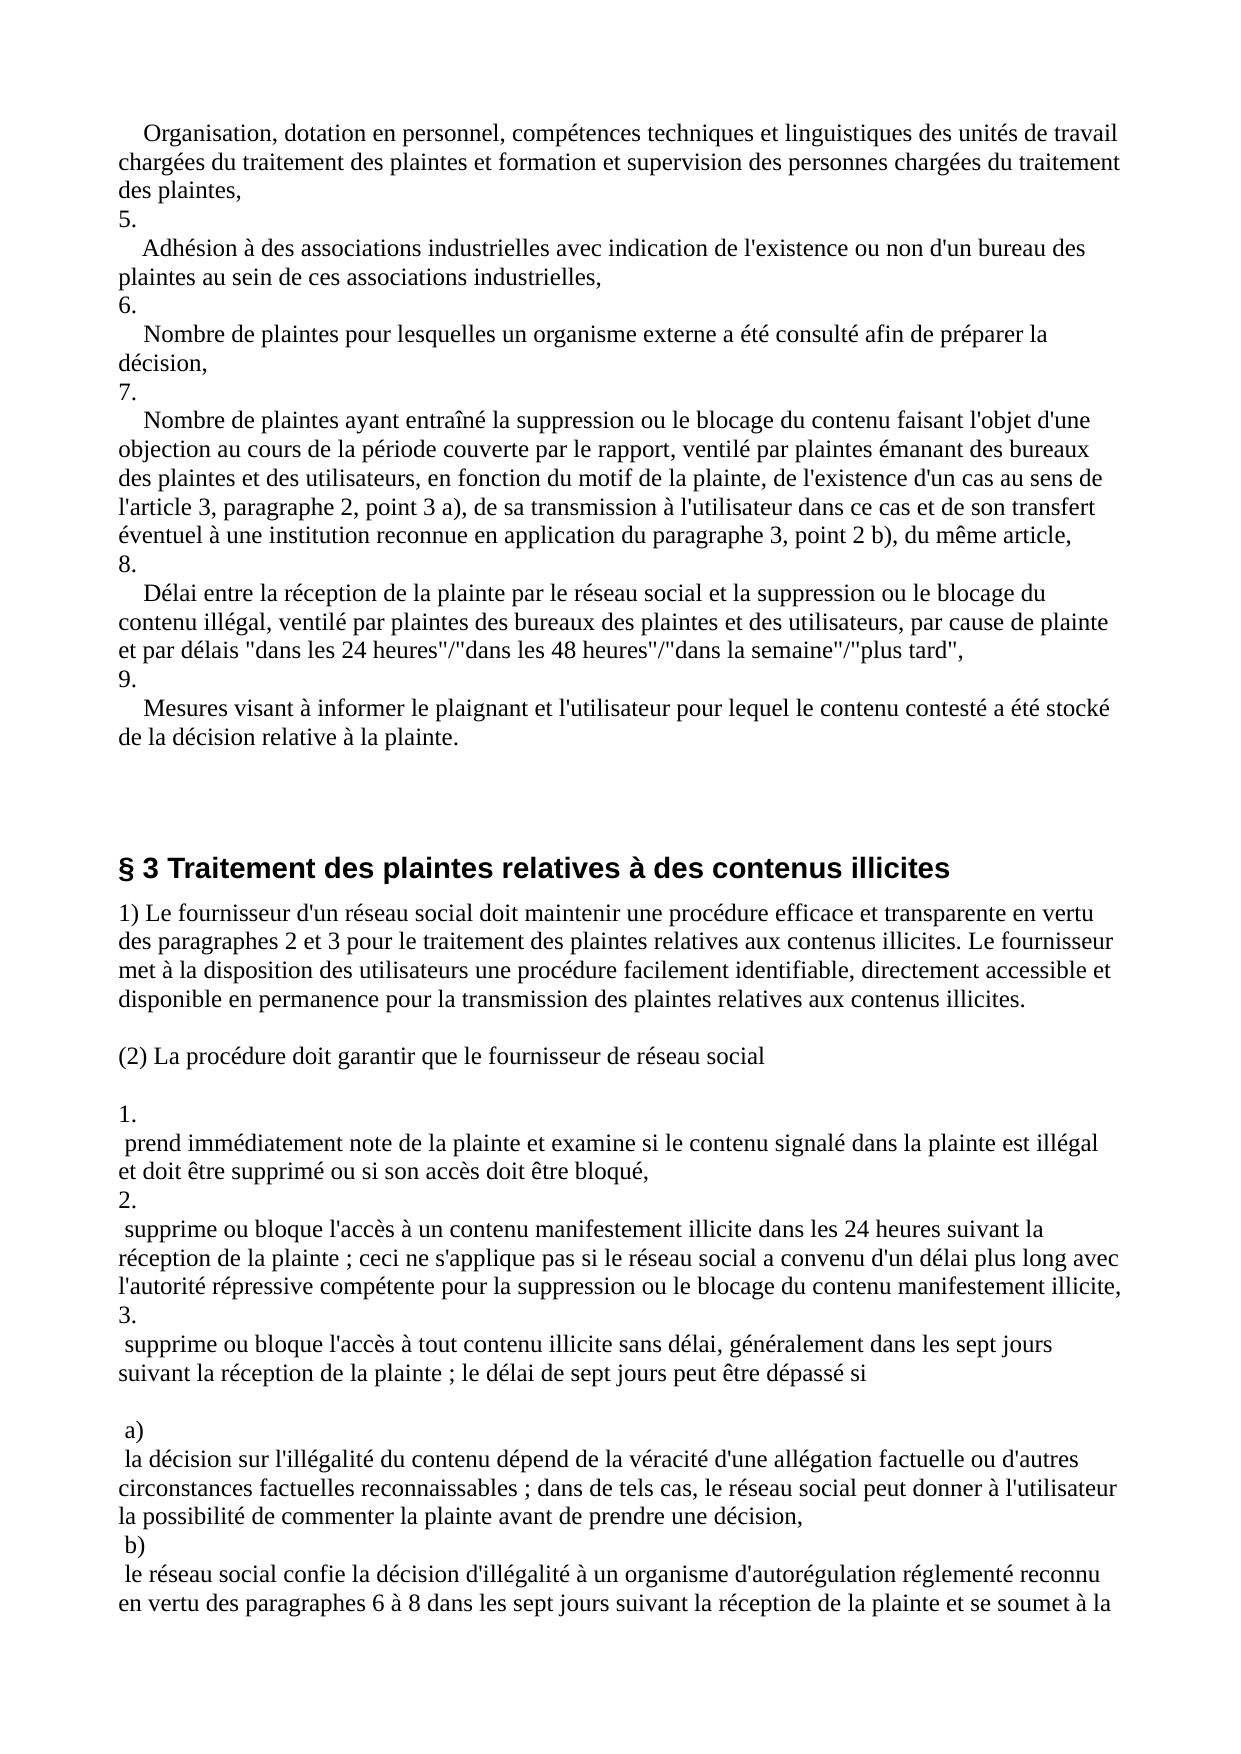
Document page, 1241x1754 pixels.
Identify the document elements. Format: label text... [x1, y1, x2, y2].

subtitle § 3 Traitement des plaintes relatives à des contenus illicites [118, 851, 1122, 885]
text 1) Le fournisseur d'un réseau social doit maintenir une procédure efficace et transparente en vertu des paragraphes 2 et 3 pour le traitement des plaintes relatives aux contenus illicites. Le fournisseur met à la disposition des utilisateurs une procédure facilement identifiable, directement accessible et disponible en permanence pour la transmission des plaintes relatives aux contenus illicites. [118, 898, 1122, 1013]
text (2) La procédure doit garantir que le fournisseur de réseau social 1. prend immédiatement note de la plainte et examine si le contenu signalé dans la plainte est illégal et doit être supprimé ou si son accès doit être bloqué, 2. supprime ou bloque l'accès à un contenu manifestement illicite dans les 24 heures suivant la réception de la plainte ; ceci ne s'applique pas si le réseau social a convenu d'un délai plus long avec l'autorité répressive compétente pour la suppression ou le blocage du contenu manifestement illicite, 3. supprime ou bloque l'accès à tout contenu illicite sans délai, généralement dans les sept jours suivant la réception de la plainte ; le délai de sept jours peut être dépassé si a) la décision sur l'illégalité du contenu dépend de la véracité d'une allégation factuelle ou d'autres circonstances factuelles reconnaissables ; dans de tels cas, le réseau social peut donner à l'utilisateur la possibilité de commenter la plainte avant de prendre une décision, b) le réseau social confie la décision d'illégalité à un organisme d'autorégulation réglementé reconnu en vertu des paragraphes 6 à 8 dans les sept jours suivant la réception de la plainte et se soumet à la [118, 1041, 1122, 1616]
text Organisation, dotation en personnel, compétences techniques et linguistiques des unités de travail chargées du traitement des plaintes et formation et supervision des personnes chargées du traitement des plaintes, 5. Adhésion à des associations industrielles avec indication de l'existence ou non d'un bureau des plaintes au sein de ces associations industrielles, 6. Nombre de plaintes pour lesquelles un organisme externe a été consulté afin de préparer la décision, 7. Nombre de plaintes ayant entraîné la suppression ou le blocage du contenu faisant l'objet d'une objection au cours de la période couverte par le rapport, ventilé par plaintes émanant des bureaux des plaintes et des utilisateurs, en fonction du motif de la plainte, de l'existence d'un cas au sens de l'article 3, paragraphe 2, point 3 a), de sa transmission à l'utilisateur dans ce cas et de son transfert éventuel à une institution reconnue en application du paragraphe 3, point 2 b), du même article, 8. Délai entre la réception de la plainte par le réseau social et la suppression ou le blocage du contenu illégal, ventilé par plaintes des bureaux des plaintes et des utilisateurs, par cause de plainte et par délais "dans les 24 heures"/"dans les 48 heures"/"dans la semaine"/"plus tard", 9. Mesures visant à informer le plaignant et l'utilisateur pour lequel le contenu contesté a été stocké de la décision relative à la plainte. [118, 118, 1122, 808]
